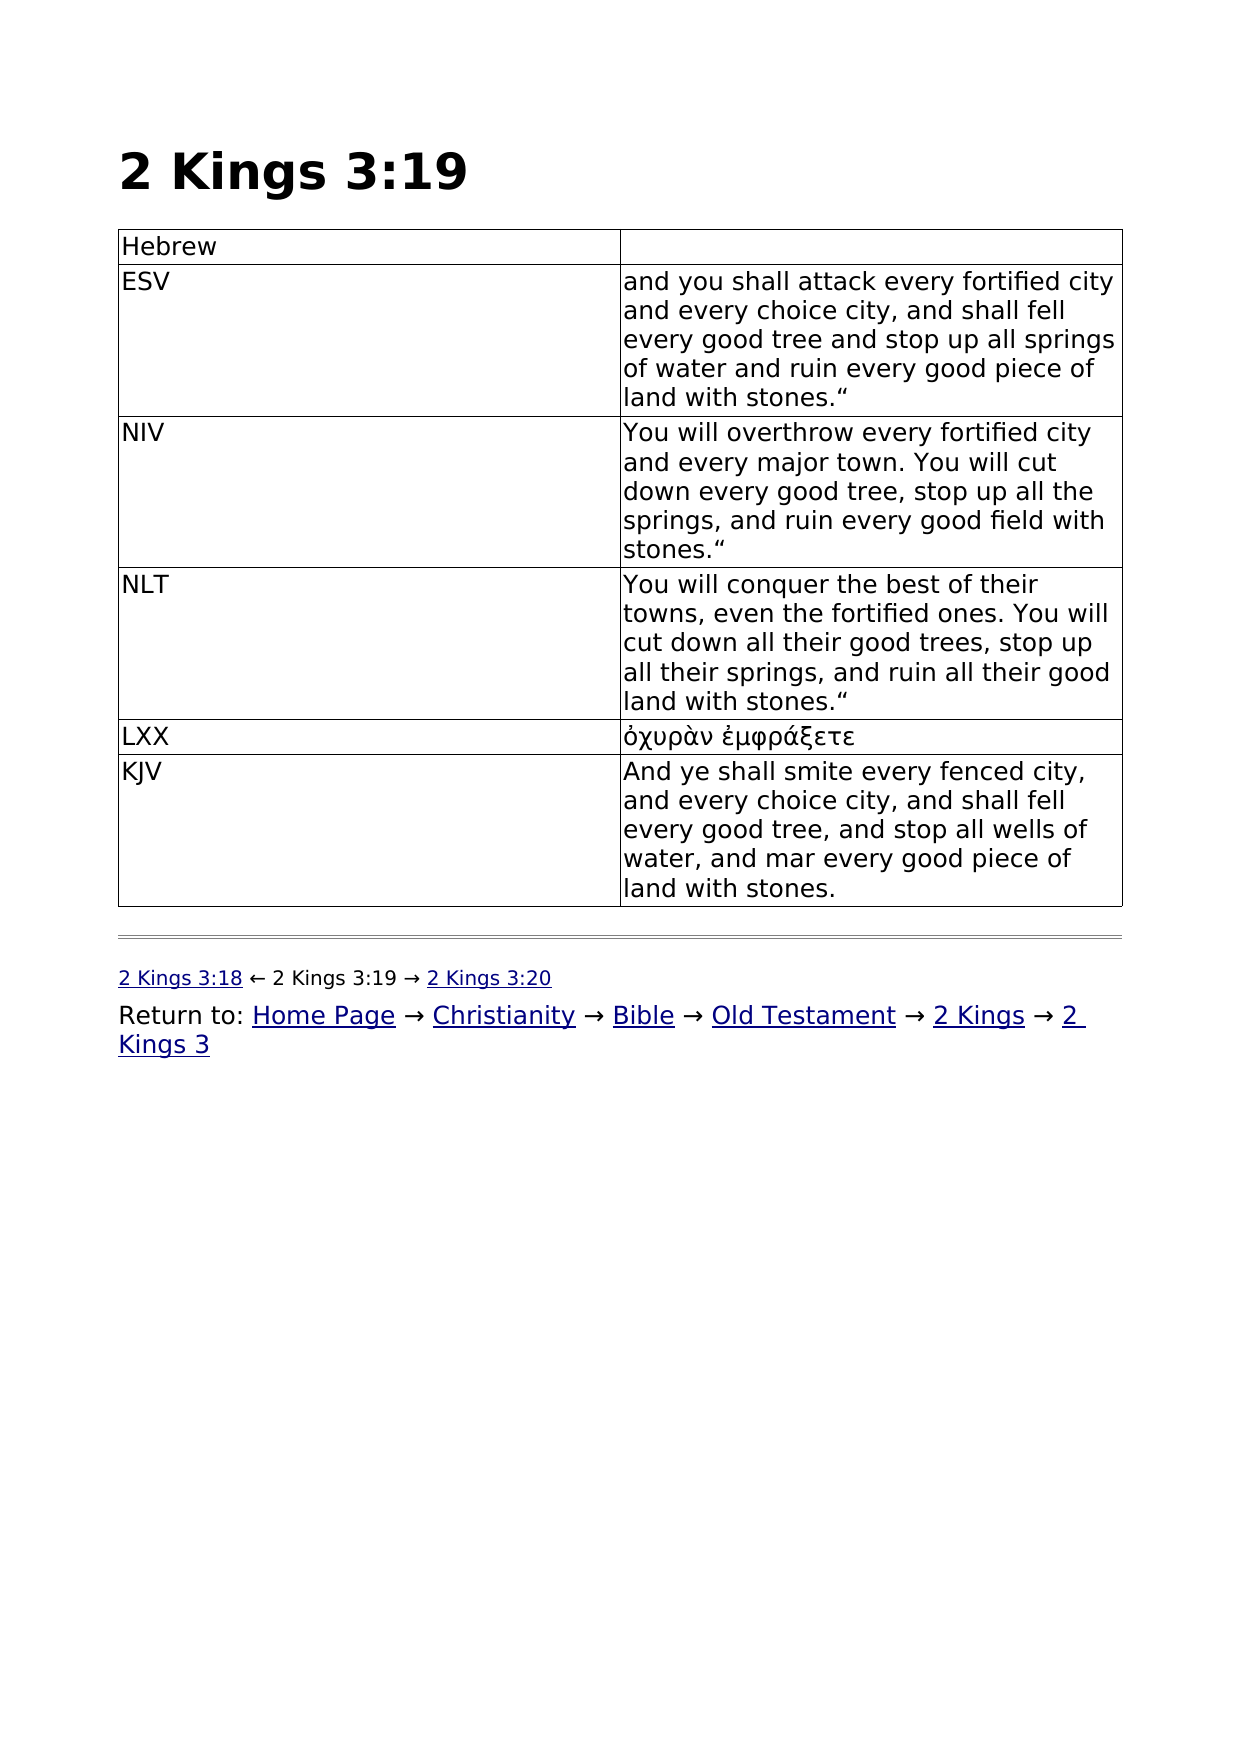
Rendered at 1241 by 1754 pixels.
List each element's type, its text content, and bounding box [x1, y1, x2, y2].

table_cell ὀχυρὰν ἐμφράξετε [621, 720, 1122, 754]
table_cell LXX [119, 720, 620, 754]
table_cell You will conquer the best of their towns, even the fortified ones. You will cut down all their good trees, stop up all their springs, and ruin all their good land with stones.“ [621, 568, 1122, 719]
text 2 Kings 3:18 ← 2 Kings 3:19 → 2 Kings 3:20 [118, 967, 1122, 1001]
table_cell You will overthrow every fortified city and every major town. You will cut down every good tree, stop up all the springs, and ruin every good field with stones.“ [621, 417, 1122, 567]
table_cell NIV [119, 417, 620, 567]
table_header Hebrew [119, 230, 620, 264]
table_header [621, 230, 1122, 264]
table_cell NLT [119, 568, 620, 719]
table_cell and you shall attack every fortified city and every choice city, and shall fell every good tree and stop up all springs of water and ruin every good piece of land with stones.“ [621, 265, 1122, 416]
subtitle 2 Kings 3:19 [118, 143, 1122, 201]
table_cell ESV [119, 265, 620, 416]
text Return to: Home Page → Christianity → Bible → Old Testament → 2 Kings → 2 Kings 3 [118, 1001, 1122, 1059]
table_cell And ye shall smite every fenced city, and every choice city, and shall fell every good tree, and stop all wells of water, and mar every good piece of land with stones. [621, 755, 1122, 906]
table_cell KJV [119, 755, 620, 906]
